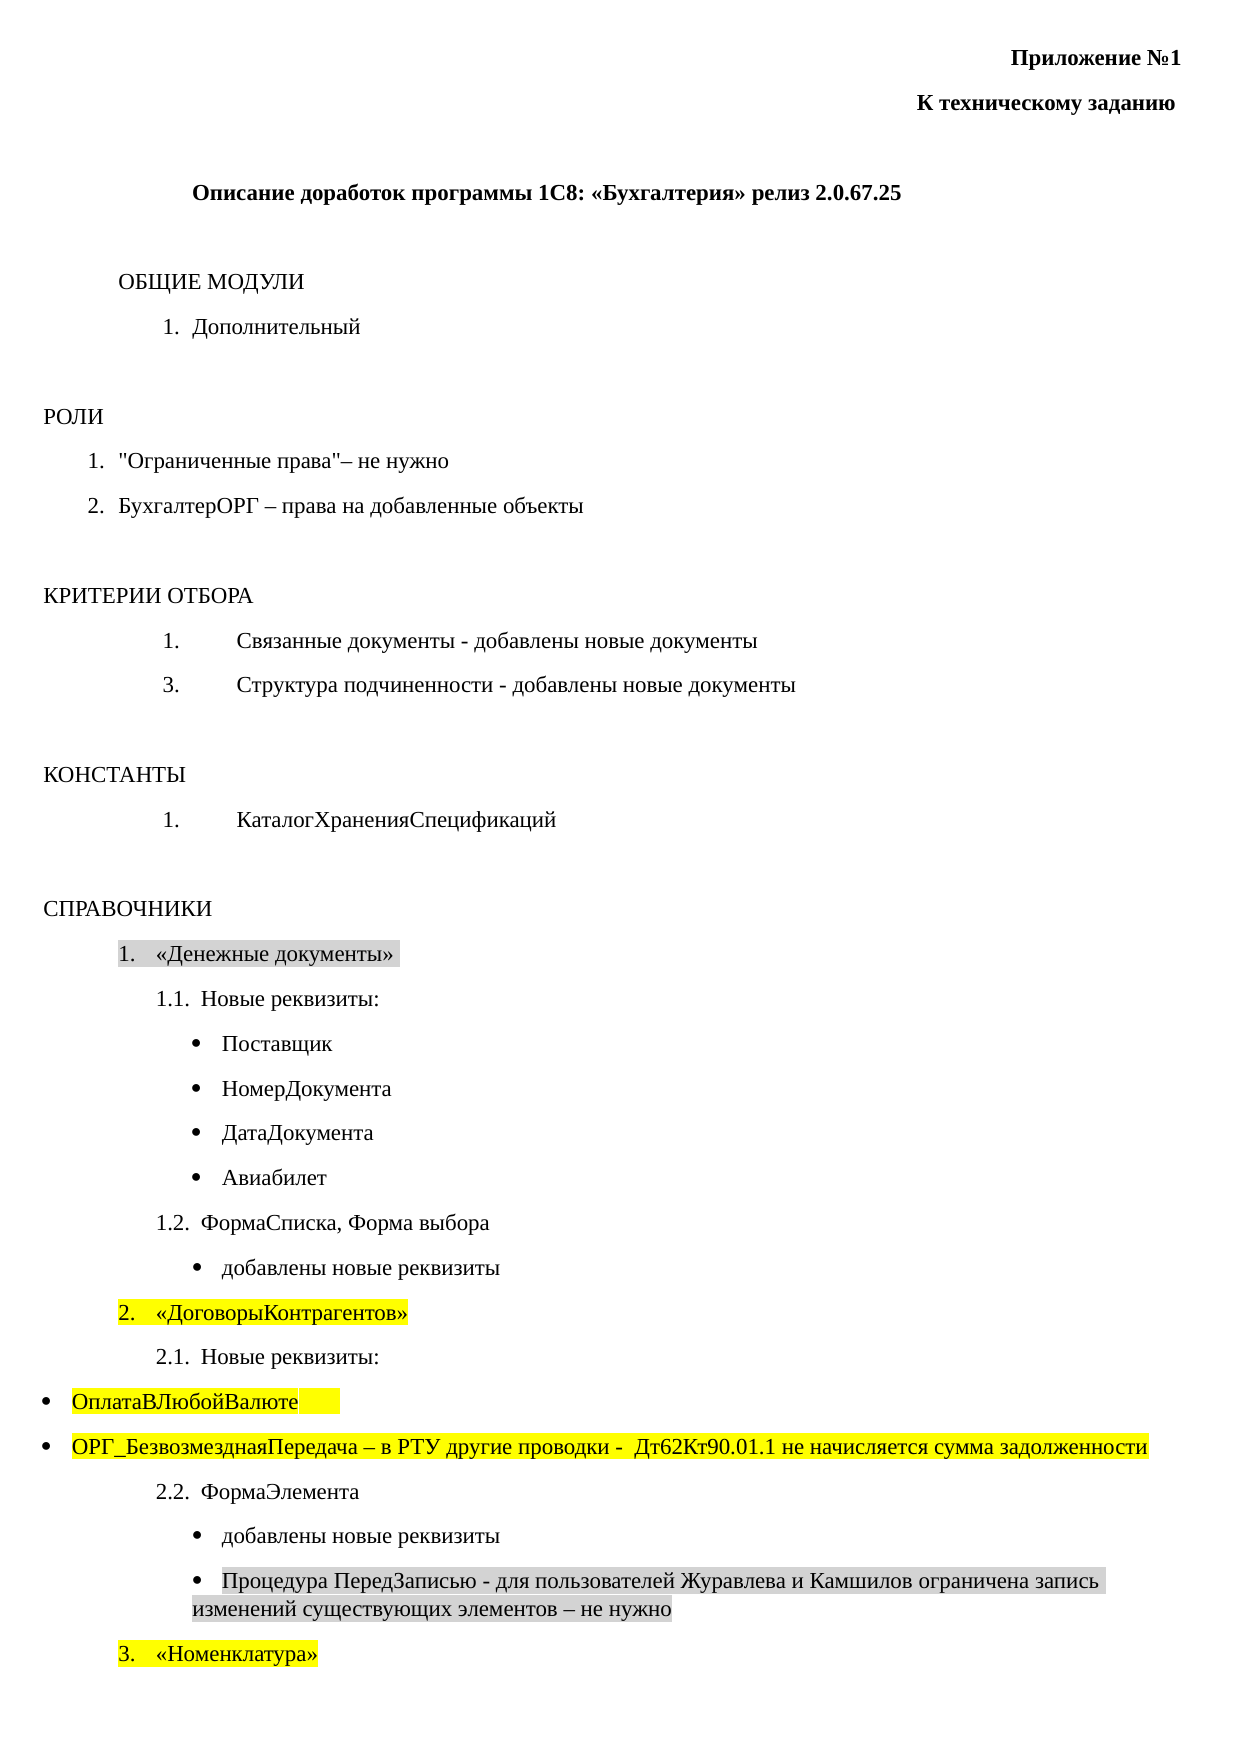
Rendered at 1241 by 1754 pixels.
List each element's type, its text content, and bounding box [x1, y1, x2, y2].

list «ДоговорыКонтрагентов» [118, 1298, 1181, 1325]
list ДатаДокумента [192, 1119, 1181, 1146]
text Приложение №1 [43, 44, 1181, 71]
list Новые реквизиты: [156, 1343, 1181, 1370]
list «Номенклатура» [118, 1640, 1181, 1667]
list Новые реквизиты: [156, 985, 1181, 1011]
text Описание доработок программы 1С8: «Бухгалтерия» релиз 2.0.67.25 [118, 179, 1181, 205]
list «Денежные документы» [118, 940, 1181, 967]
list Поставщик [192, 1030, 1181, 1056]
text ОБЩИЕ МОДУЛИ [43, 268, 1181, 295]
list ФормаЭлемента [156, 1478, 1181, 1504]
text КОНСТАНТЫ [43, 761, 1181, 787]
text К техническому заданию [43, 89, 1181, 116]
list Авиабилет [192, 1164, 1181, 1191]
list Структура подчиненности - добавлены новые документы [162, 671, 1181, 698]
list БухгалтерОРГ – права на добавленные объекты [87, 492, 1181, 519]
list КаталогХраненияСпецификаций [162, 806, 1181, 832]
list добавлены новые реквизиты [192, 1522, 1181, 1549]
text КРИТЕРИИ ОТБОРА [43, 582, 1181, 608]
list ОплатаВЛюбойВалюте [42, 1388, 1181, 1414]
list Дополнительный [162, 313, 1181, 339]
list "Ограниченные права"– не нужно [87, 447, 1181, 474]
list Связанные документы - добавлены новые документы [162, 627, 1181, 653]
text СПРАВОЧНИКИ [43, 895, 1181, 922]
list ФормаСписка, Форма выбора [156, 1209, 1181, 1235]
list Процедура ПередЗаписью - для пользователей Журавлева и Камшилов ограничена запись изменений существующих элементов – не нужно [192, 1567, 1181, 1622]
list ОРГ_БезвозмезднаяПередача – в РТУ другие проводки - Дт62Кт90.01.1 не начисляется сумма задолженности [42, 1433, 1181, 1459]
list НомерДокумента [192, 1074, 1181, 1101]
text РОЛИ [43, 403, 1181, 429]
list добавлены новые реквизиты [192, 1254, 1181, 1280]
